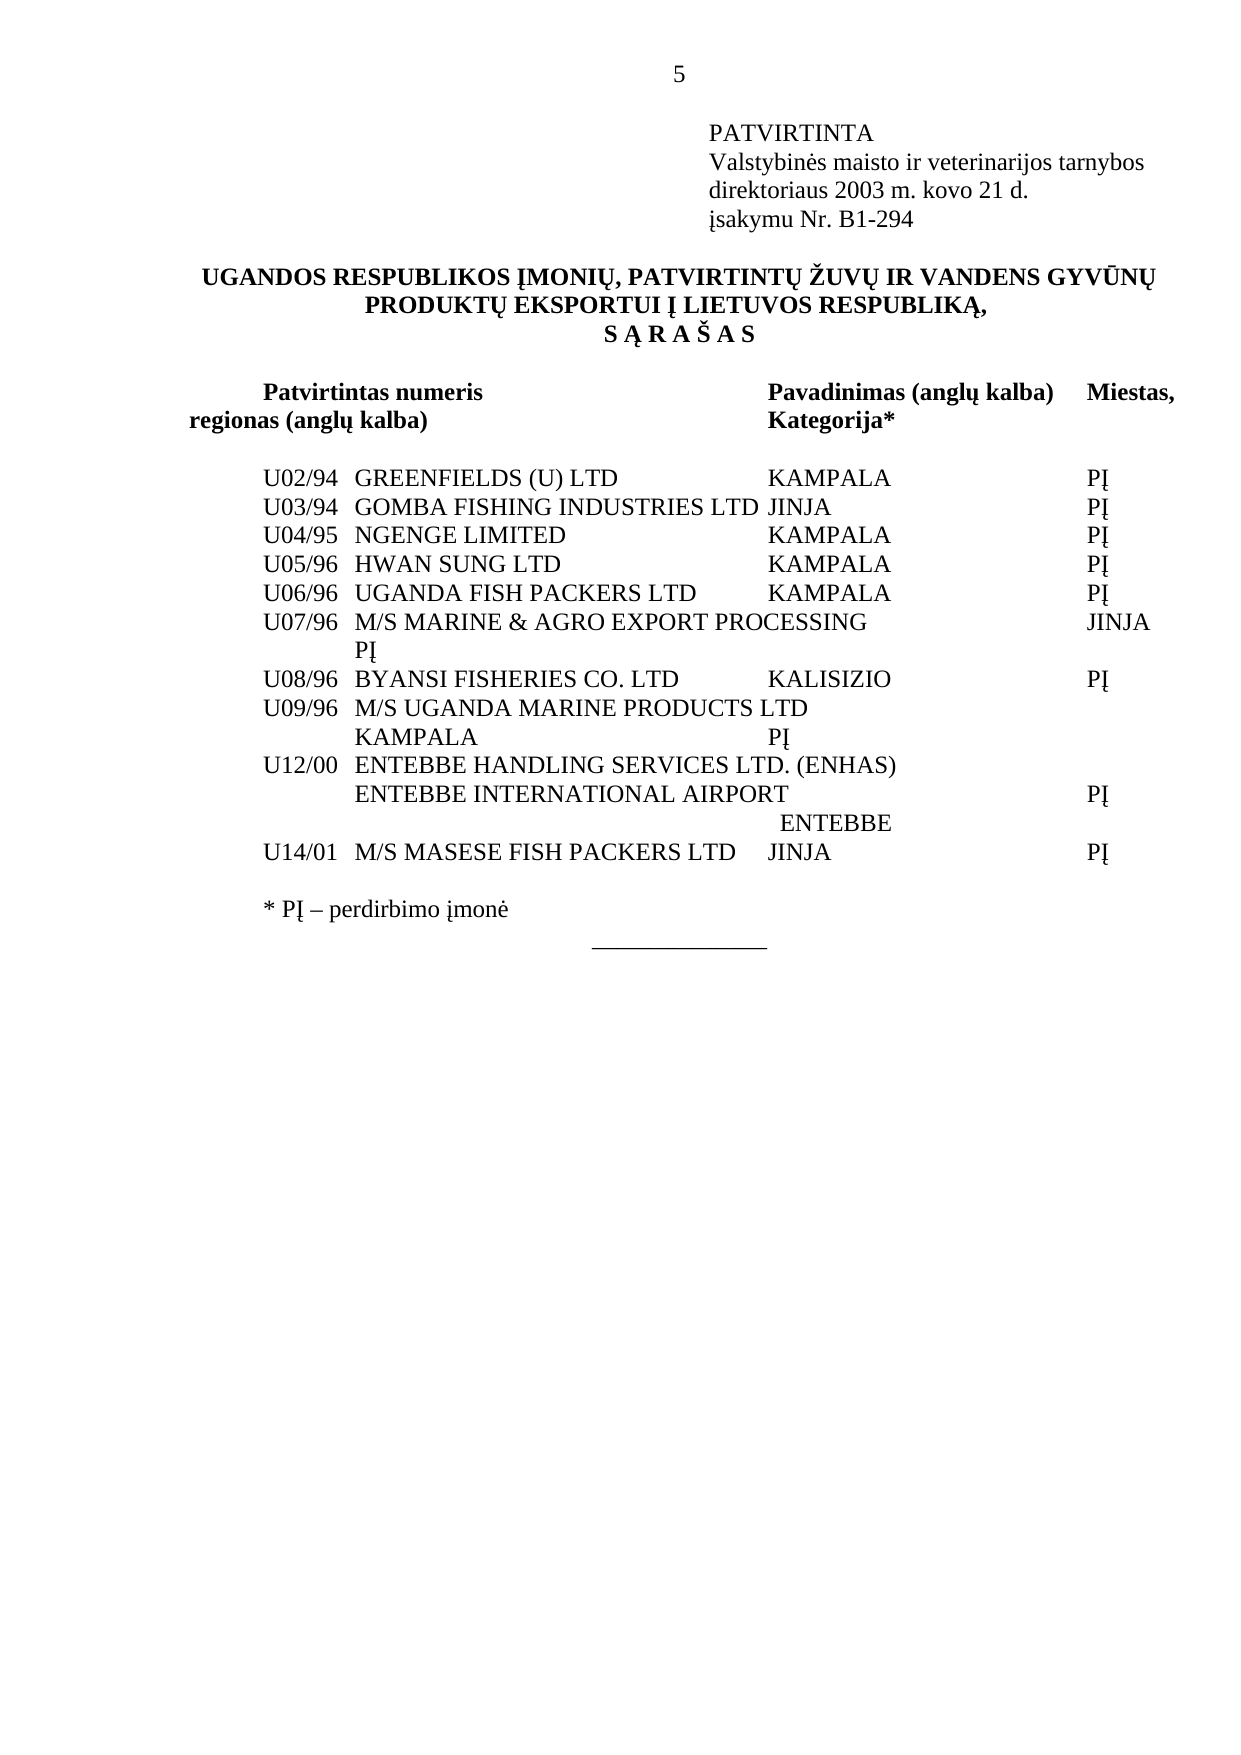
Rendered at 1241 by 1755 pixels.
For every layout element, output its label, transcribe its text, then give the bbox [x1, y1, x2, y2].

text ______________ [177, 923, 1181, 952]
text Valstybinės maisto ir veterinarijos tarnybos [177, 147, 1181, 176]
text U12/00 Entebbe Handling Services Ltd. (ENHAS) ENTEBBE INTERNATIONAL AIRPORT PĮ [189, 751, 1181, 808]
text U05/96 Hwan Sung Ltd KAMPALA PĮ [189, 549, 1181, 578]
text U04/95 Ngenge Limited KAMPALA PĮ [189, 521, 1181, 549]
text * PĮ – perdirbimo įmonė [189, 894, 1181, 923]
text UGANDOS RESPUBLIKOS įmonių, patvirtintų žuvų ir vandens gyvūnų produktų eksportui į LIETUVOS RESPUBLIKĄ, s ą r a š a s [177, 262, 1181, 348]
text U14/01 M/s Masese Fish Packers Ltd JINJA PĮ [189, 837, 1181, 866]
text U09/96 M/S Uganda Marine Products Ltd KAMPALA PĮ [189, 693, 1181, 751]
text U03/94 Gomba Fishing Industries Ltd JINJA PĮ [189, 492, 1181, 521]
text Patvirtintas numeris Pavadinimas (anglų kalba) Miestas, regionas (anglų kalba) Kategorija* [189, 377, 1181, 434]
text U07/96 M/S Marine & Agro Export Processing JINJA PĮ [189, 607, 1181, 664]
text įsakymu Nr. B1-294 [177, 204, 1181, 233]
text direktoriaus 2003 m. kovo 21 d. [177, 176, 1181, 204]
text U08/96 Byansi Fisheries Co. Ltd KALISIZIO PĮ [189, 664, 1181, 693]
text U06/96 Uganda Fish Packers Ltd KAMPALA PĮ [189, 578, 1181, 607]
text U02/94 Greenfields (U) Ltd KAMPALA PĮ [189, 463, 1181, 492]
text PATVIRTINTA [177, 118, 1181, 147]
text ENTEBBE [189, 808, 1181, 837]
